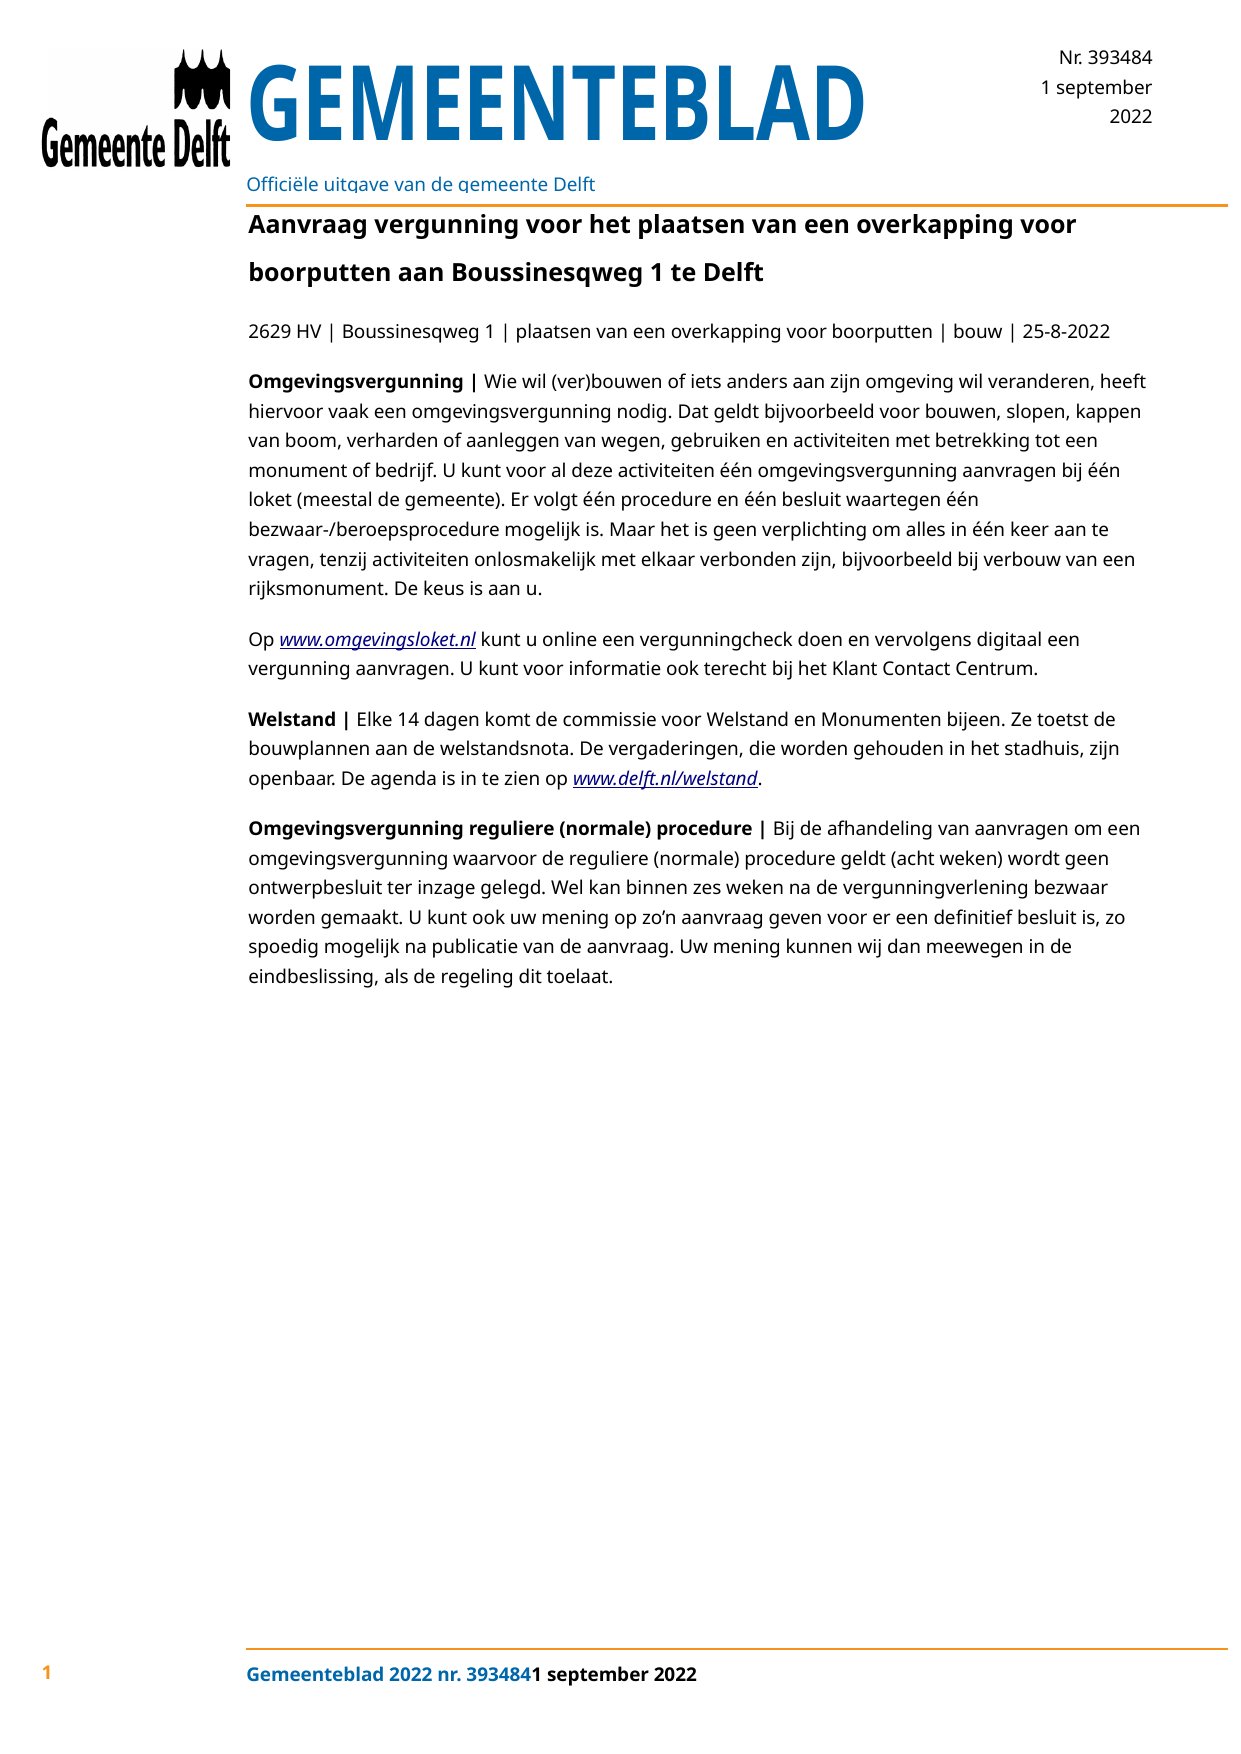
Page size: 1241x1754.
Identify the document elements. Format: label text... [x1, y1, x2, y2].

text Welstand | Elke 14 dagen komt de commissie voor Welstand en Monumenten bijeen. Ze toetst de bouwplannen aan de welstandsnota. De vergaderingen, die worden gehouden in het stadhuis, zijn openbaar. De agenda is in te zien op www.delft.nl/welstand. [248, 706, 1152, 791]
text Aanvraag vergunning voor het plaatsen van een overkapping voor boorputten aan Boussinesqweg 1 te Delft [248, 207, 1152, 288]
text Omgevingsvergunning reguliere (normale) procedure | Bij de afhandeling van aanvragen om een omgevingsvergunning waarvoor de reguliere (normale) procedure geldt (acht weken) wordt geen ontwerpbesluit ter inzage gelegd. Wel kan binnen zes weken na de vergunningverlening bezwaar worden gemaakt. U kunt ook uw mening op zo’n aanvraag geven voor er een definitief besluit is, zo spoedig mogelijk na publicatie van de aanvraag. Uw mening kunnen wij dan meewegen in de eindbeslissing, als de regeling dit toelaat. [248, 815, 1152, 989]
text Omgevingsvergunning | Wie wil (ver)bouwen of iets anders aan zijn omgeving wil veranderen, heeft hiervoor vaak een omgevingsvergunning nodig. Dat geldt bijvoorbeeld voor bouwen, slopen, kappen van boom, verharden of aanleggen van wegen, gebruiken en activiteiten met betrekking tot een monument of bedrijf. U kunt voor al deze activiteiten één omgevingsvergunning aanvragen bij één loket (meestal de gemeente). Er volgt één procedure en één besluit waartegen één bezwaar-/beroepsprocedure mogelijk is. Maar het is geen verplichting om alles in één keer aan te vragen, tenzij activiteiten onlosmakelijk met elkaar verbonden zijn, bijvoorbeeld bij verbouw van een rijksmonument. De keus is aan u. [248, 368, 1152, 601]
text Op www.omgevingsloket.nl kunt u online een vergunningcheck doen en vervolgens digitaal een vergunning aanvragen. U kunt voor informatie ook terecht bij het Klant Contact Centrum. [248, 626, 1152, 681]
text 2629 HV | Boussinesqweg 1 | plaatsen van een overkapping voor boorputten | bouw | 25-8-2022 [248, 318, 1152, 344]
picture [41, 47, 231, 172]
